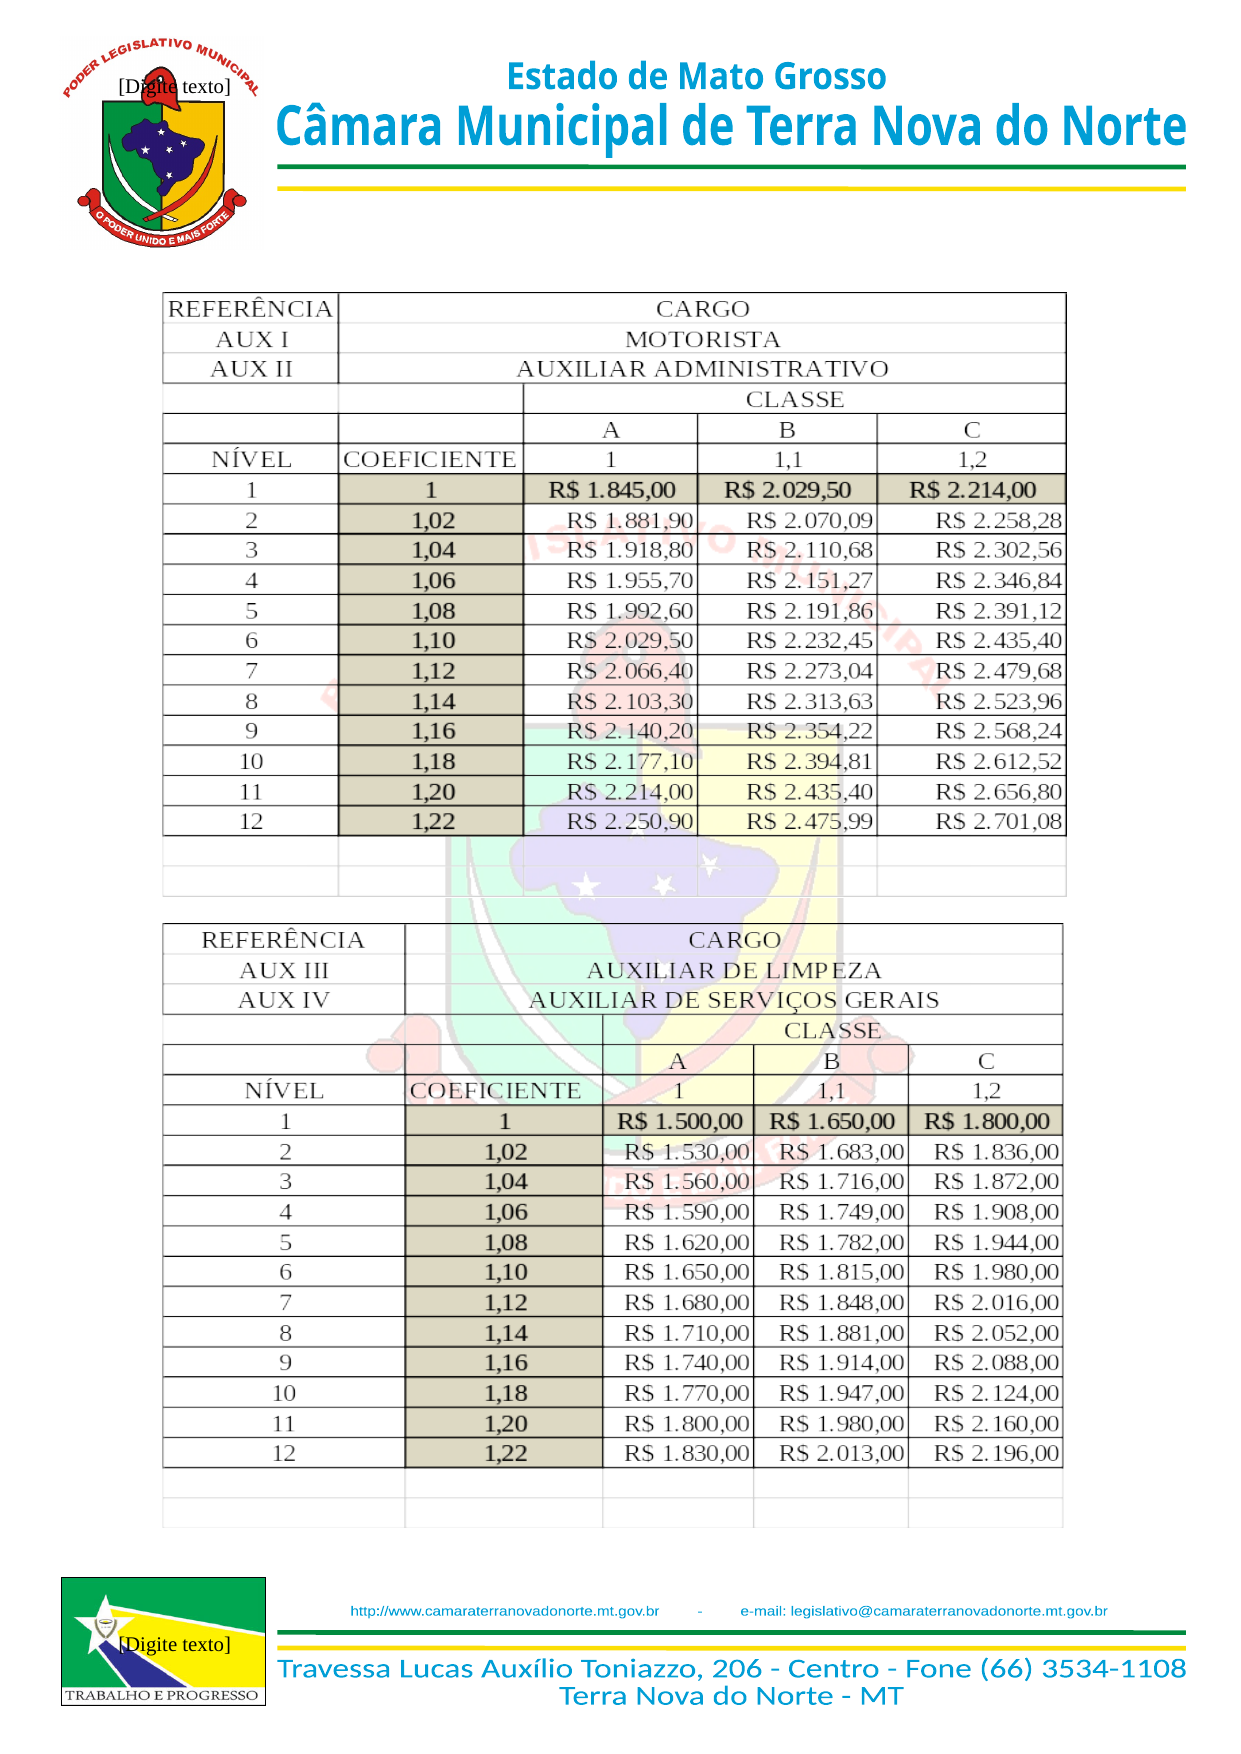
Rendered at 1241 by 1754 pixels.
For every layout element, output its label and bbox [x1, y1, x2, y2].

picture [834, 1606, 844, 1616]
picture [914, 1608, 923, 1613]
picture [362, 1606, 372, 1619]
picture [62, 1578, 265, 1705]
picture [1058, 1606, 1063, 1616]
picture [743, 1611, 754, 1616]
picture [59, 36, 264, 250]
